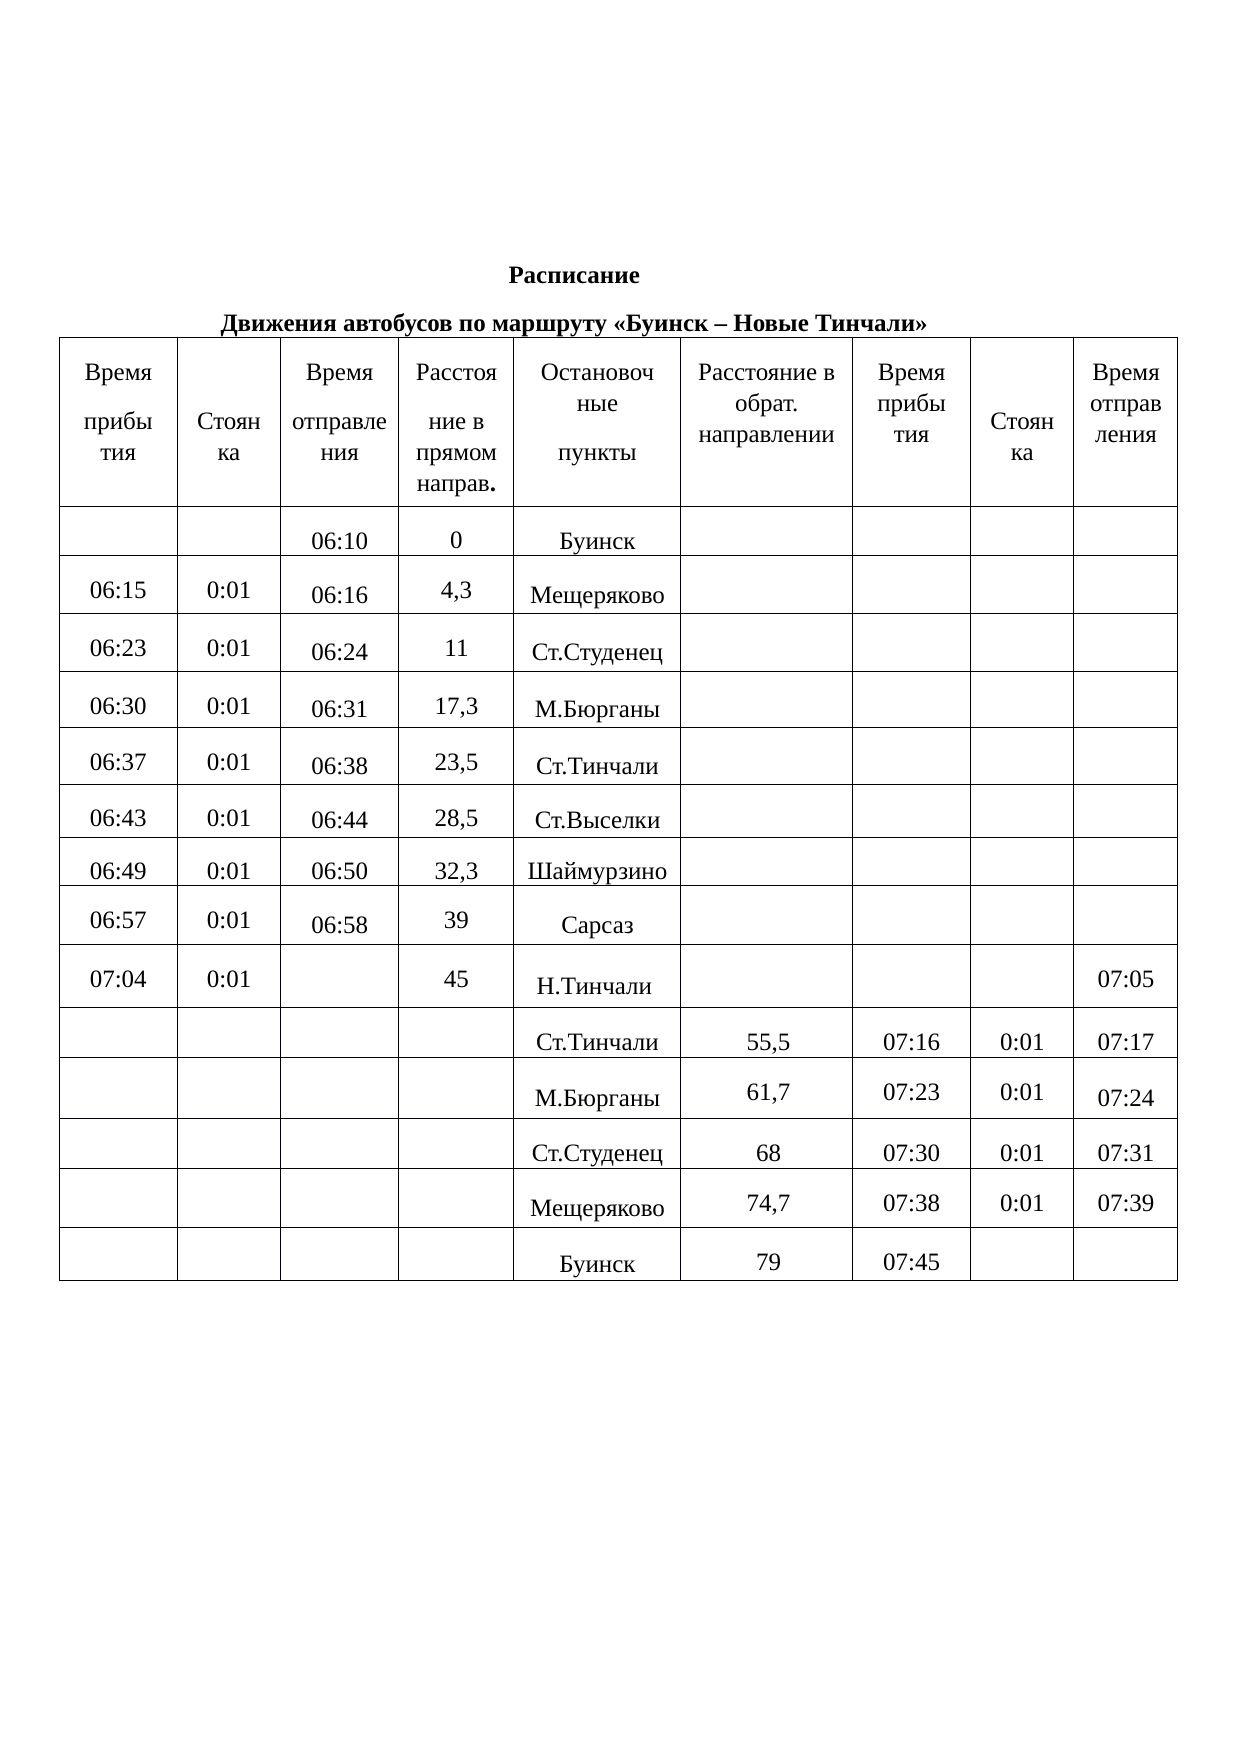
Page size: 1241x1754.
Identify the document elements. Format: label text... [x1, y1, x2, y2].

table_cell [681, 728, 852, 783]
table_cell [178, 1228, 280, 1280]
table_cell [399, 1228, 513, 1280]
table_cell [281, 1008, 398, 1057]
table_cell [60, 1058, 177, 1118]
table_header Время отправления [1074, 338, 1177, 506]
table_cell [399, 1119, 513, 1168]
table_cell [1074, 728, 1177, 783]
table_cell [281, 1228, 398, 1280]
table_cell Шаймурзино [514, 838, 680, 885]
text Расписание [26, 261, 1122, 289]
table_cell [281, 1119, 398, 1168]
table_cell [178, 1058, 280, 1118]
table_cell Ст.Студенец [514, 614, 680, 671]
table_cell [399, 1169, 513, 1227]
table_cell [681, 886, 852, 944]
table_cell 07:05 [1074, 945, 1177, 1007]
table_cell 0:01 [178, 556, 280, 613]
table_cell [971, 1228, 1073, 1280]
table_cell 17,3 [399, 672, 513, 727]
table_cell 28,5 [399, 785, 513, 837]
table_cell [281, 1058, 398, 1118]
table_cell [971, 728, 1073, 783]
table_cell 06:16 [281, 556, 398, 613]
table_cell Ст.Тинчали [514, 1008, 680, 1057]
table_cell 07:23 [853, 1058, 970, 1118]
table_cell [60, 1008, 177, 1057]
table_cell 4,3 [399, 556, 513, 613]
table_cell Сарсаз [514, 886, 680, 944]
table_cell 0:01 [971, 1119, 1073, 1168]
table_cell 07:17 [1074, 1008, 1177, 1057]
table_cell [681, 945, 852, 1007]
table_cell [1074, 507, 1177, 555]
table_cell [281, 1169, 398, 1227]
table_cell 07:24 [1074, 1058, 1177, 1118]
table_cell Буинск [514, 507, 680, 555]
table_cell 07:04 [60, 945, 177, 1007]
table_cell 07:30 [853, 1119, 970, 1168]
table_cell [1074, 614, 1177, 671]
table_header Стоян ка [178, 338, 280, 506]
table_cell [971, 672, 1073, 727]
table_cell 0:01 [178, 945, 280, 1007]
table_cell [681, 507, 852, 555]
table_cell [971, 886, 1073, 944]
table_cell 07:45 [853, 1228, 970, 1280]
table_cell 32,3 [399, 838, 513, 885]
table_cell 07:39 [1074, 1169, 1177, 1227]
table_cell 0:01 [178, 728, 280, 783]
table_cell [1074, 1228, 1177, 1280]
table_cell [971, 507, 1073, 555]
table_cell 23,5 [399, 728, 513, 783]
table_cell 0:01 [178, 672, 280, 727]
table_cell Мещеряково [514, 556, 680, 613]
table_cell 06:49 [60, 838, 177, 885]
table_cell 06:43 [60, 785, 177, 837]
table_cell [60, 1119, 177, 1168]
table_cell [60, 1228, 177, 1280]
table_cell 07:38 [853, 1169, 970, 1227]
table_cell 06:37 [60, 728, 177, 783]
table_cell [1074, 672, 1177, 727]
table_cell [853, 945, 970, 1007]
table_cell 07:31 [1074, 1119, 1177, 1168]
table_cell 68 [681, 1119, 852, 1168]
table_cell М.Бюрганы [514, 672, 680, 727]
table_cell [178, 507, 280, 555]
table_cell 39 [399, 886, 513, 944]
table_cell [853, 838, 970, 885]
table_cell 06:44 [281, 785, 398, 837]
table_cell Н.Тинчали [514, 945, 680, 1007]
table_cell 06:58 [281, 886, 398, 944]
table_cell 07:16 [853, 1008, 970, 1057]
table_cell [178, 1008, 280, 1057]
table_header Остановоч ные пункты [514, 338, 680, 506]
table_cell [971, 785, 1073, 837]
table_cell Мещеряково [514, 1169, 680, 1227]
table_cell [853, 886, 970, 944]
table_cell [399, 1058, 513, 1118]
table_cell [681, 672, 852, 727]
table_cell [1074, 886, 1177, 944]
table_cell [399, 1008, 513, 1057]
table_cell 06:15 [60, 556, 177, 613]
table_cell [681, 556, 852, 613]
table_cell Ст.Студенец [514, 1119, 680, 1168]
table_cell [853, 672, 970, 727]
table_cell [1074, 838, 1177, 885]
table_cell [178, 1169, 280, 1227]
table_header Время прибы тия [60, 338, 177, 506]
table_cell 06:10 [281, 507, 398, 555]
table_cell 06:30 [60, 672, 177, 727]
table_cell 0:01 [971, 1169, 1073, 1227]
table_header Время прибы тия [853, 338, 970, 506]
table_header Время отправления [281, 338, 398, 506]
table_cell [971, 614, 1073, 671]
table_cell [853, 728, 970, 783]
table_cell [281, 945, 398, 1007]
table_cell 06:23 [60, 614, 177, 671]
table_cell 74,7 [681, 1169, 852, 1227]
table_cell [971, 838, 1073, 885]
table_cell 61,7 [681, 1058, 852, 1118]
table_cell [681, 785, 852, 837]
table_cell 0:01 [971, 1008, 1073, 1057]
table_cell [178, 1119, 280, 1168]
table_cell Ст.Тинчали [514, 728, 680, 783]
table_cell 0:01 [178, 614, 280, 671]
table_cell 55,5 [681, 1008, 852, 1057]
table_cell [853, 507, 970, 555]
table_cell 06:57 [60, 886, 177, 944]
table_cell Ст.Выселки [514, 785, 680, 837]
table_cell 06:38 [281, 728, 398, 783]
table_cell [681, 838, 852, 885]
table_cell 11 [399, 614, 513, 671]
table_cell 0:01 [971, 1058, 1073, 1118]
table_cell 45 [399, 945, 513, 1007]
table_cell [853, 556, 970, 613]
text Движения автобусов по маршруту «Буинск – Новые Тинчали» [26, 308, 1122, 337]
table_cell М.Бюрганы [514, 1058, 680, 1118]
table_cell 0:01 [178, 838, 280, 885]
table_cell [971, 556, 1073, 613]
table_header Расстояние в обрат. направлении [681, 338, 852, 506]
table_cell 06:24 [281, 614, 398, 671]
table_cell [853, 785, 970, 837]
table_cell 0:01 [178, 785, 280, 837]
table_cell [60, 1169, 177, 1227]
table_cell 0:01 [178, 886, 280, 944]
table_cell [1074, 785, 1177, 837]
table_header Стоян ка [971, 338, 1073, 506]
table_cell 79 [681, 1228, 852, 1280]
table_cell [1074, 556, 1177, 613]
table_header Расстоя ние в прямом направ. [399, 338, 513, 506]
table_cell [681, 614, 852, 671]
table_cell [853, 614, 970, 671]
table_cell [60, 507, 177, 555]
table_cell 06:50 [281, 838, 398, 885]
table_cell Буинск [514, 1228, 680, 1280]
table_cell 0 [399, 507, 513, 555]
table_cell [971, 945, 1073, 1007]
table_cell 06:31 [281, 672, 398, 727]
